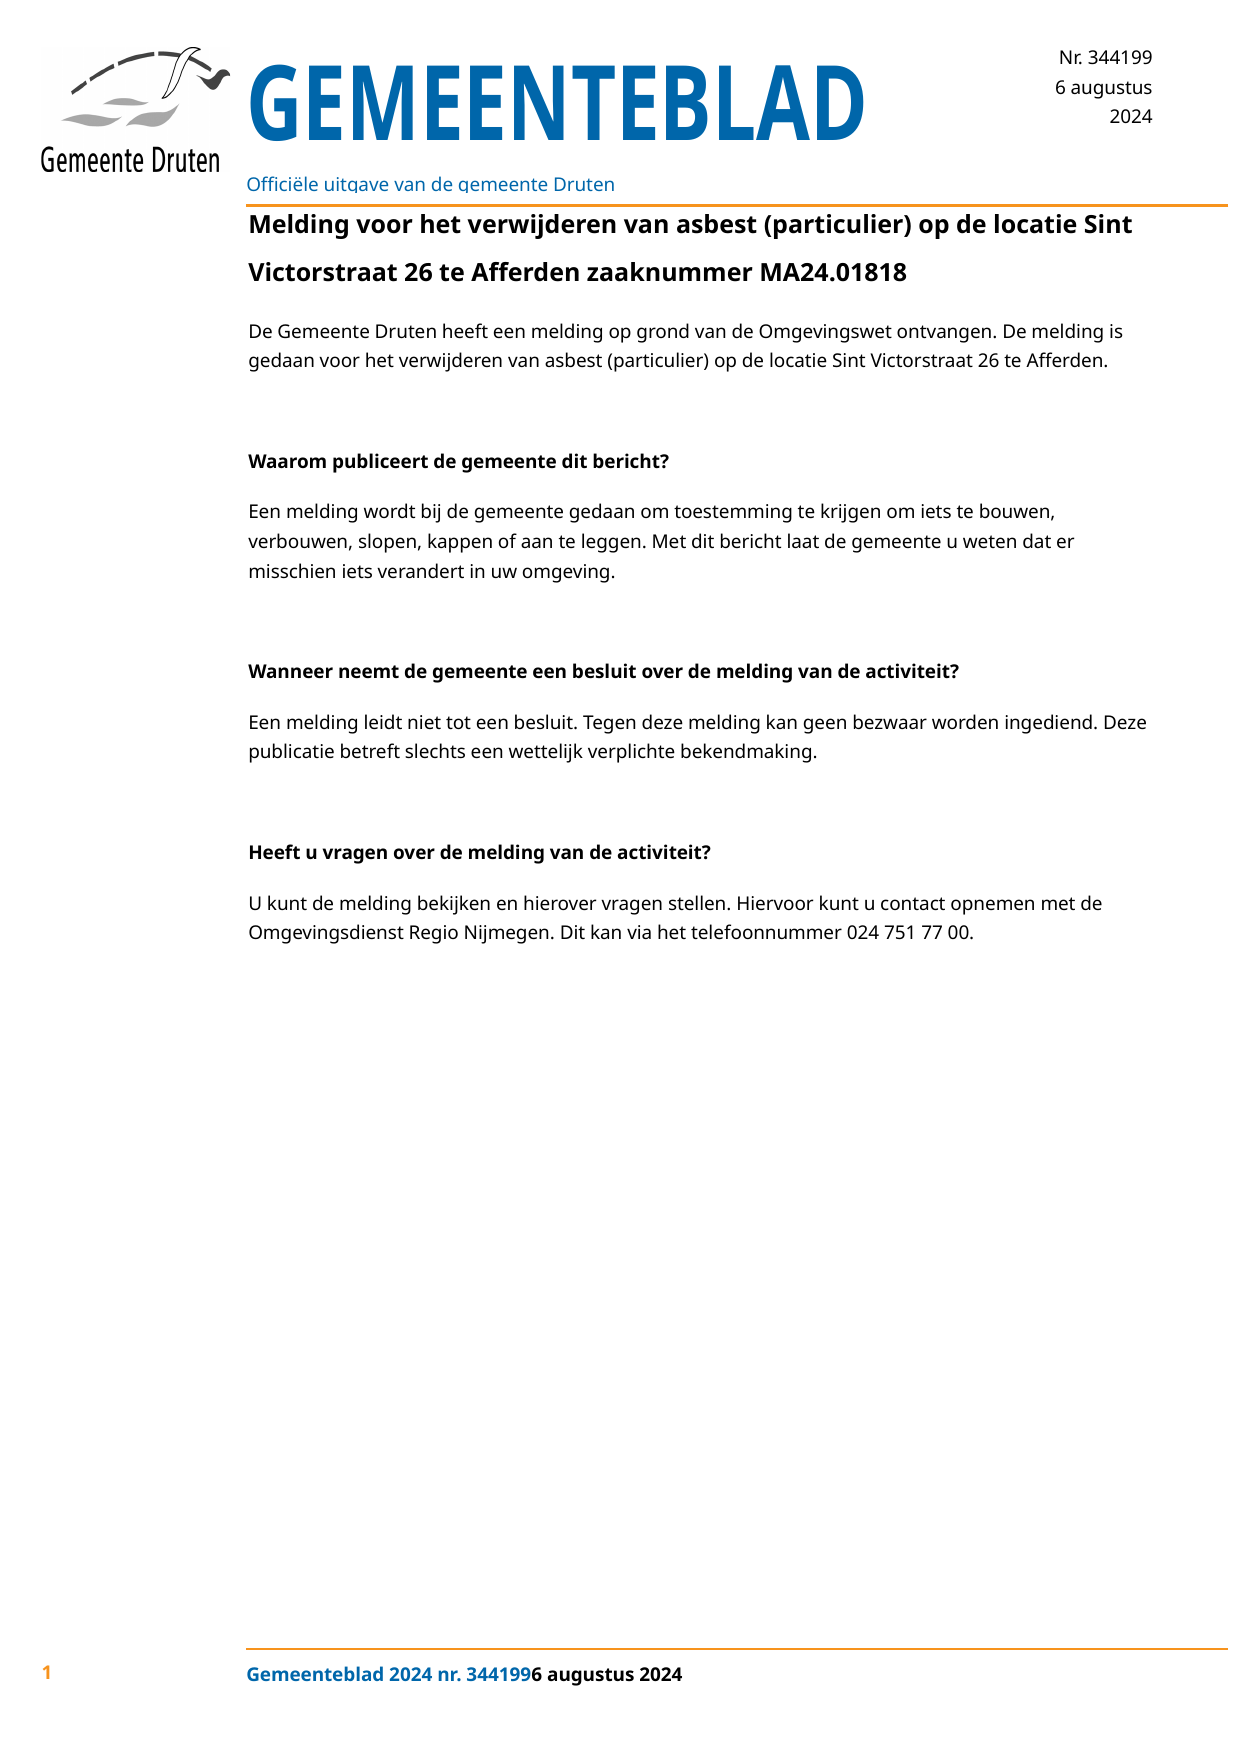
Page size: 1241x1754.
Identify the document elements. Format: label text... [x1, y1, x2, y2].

text U kunt de melding bekijken en hierover vragen stellen. Hiervoor kunt u contact opnemen met de Omgevingsdienst Regio Nijmegen. Dit kan via het telefoonnummer 024 751 77 00. [248, 890, 1152, 945]
text Een melding leidt niet tot een besluit. Tegen deze melding kan geen bezwaar worden ingediend. Deze publicatie betreft slechts een wettelijk verplichte bekendmaking. [248, 709, 1152, 764]
text Wanneer neemt de gemeente een besluit over de melding van de activiteit? [248, 659, 1152, 684]
text Heeft u vragen over de melding van de activiteit? [248, 839, 1152, 865]
text Waarom publiceert de gemeente dit bericht? [248, 448, 1152, 474]
text Een melding wordt bij de gemeente gedaan om toestemming te krijgen om iets te bouwen, verbouwen, slopen, kappen of aan te leggen. Met dit bericht laat de gemeente u weten dat er misschien iets verandert in uw omgeving. [248, 499, 1152, 584]
text Melding voor het verwijderen van asbest (particulier) op de locatie Sint Victorstraat 26 te Afferden zaaknummer MA24.01818 [248, 207, 1152, 288]
text De Gemeente Druten heeft een melding op grond van de Omgevingswet ontvangen. De melding is gedaan voor het verwijderen van asbest (particulier) op de locatie Sint Victorstraat 26 te Afferden. [248, 318, 1152, 373]
picture [41, 47, 231, 172]
